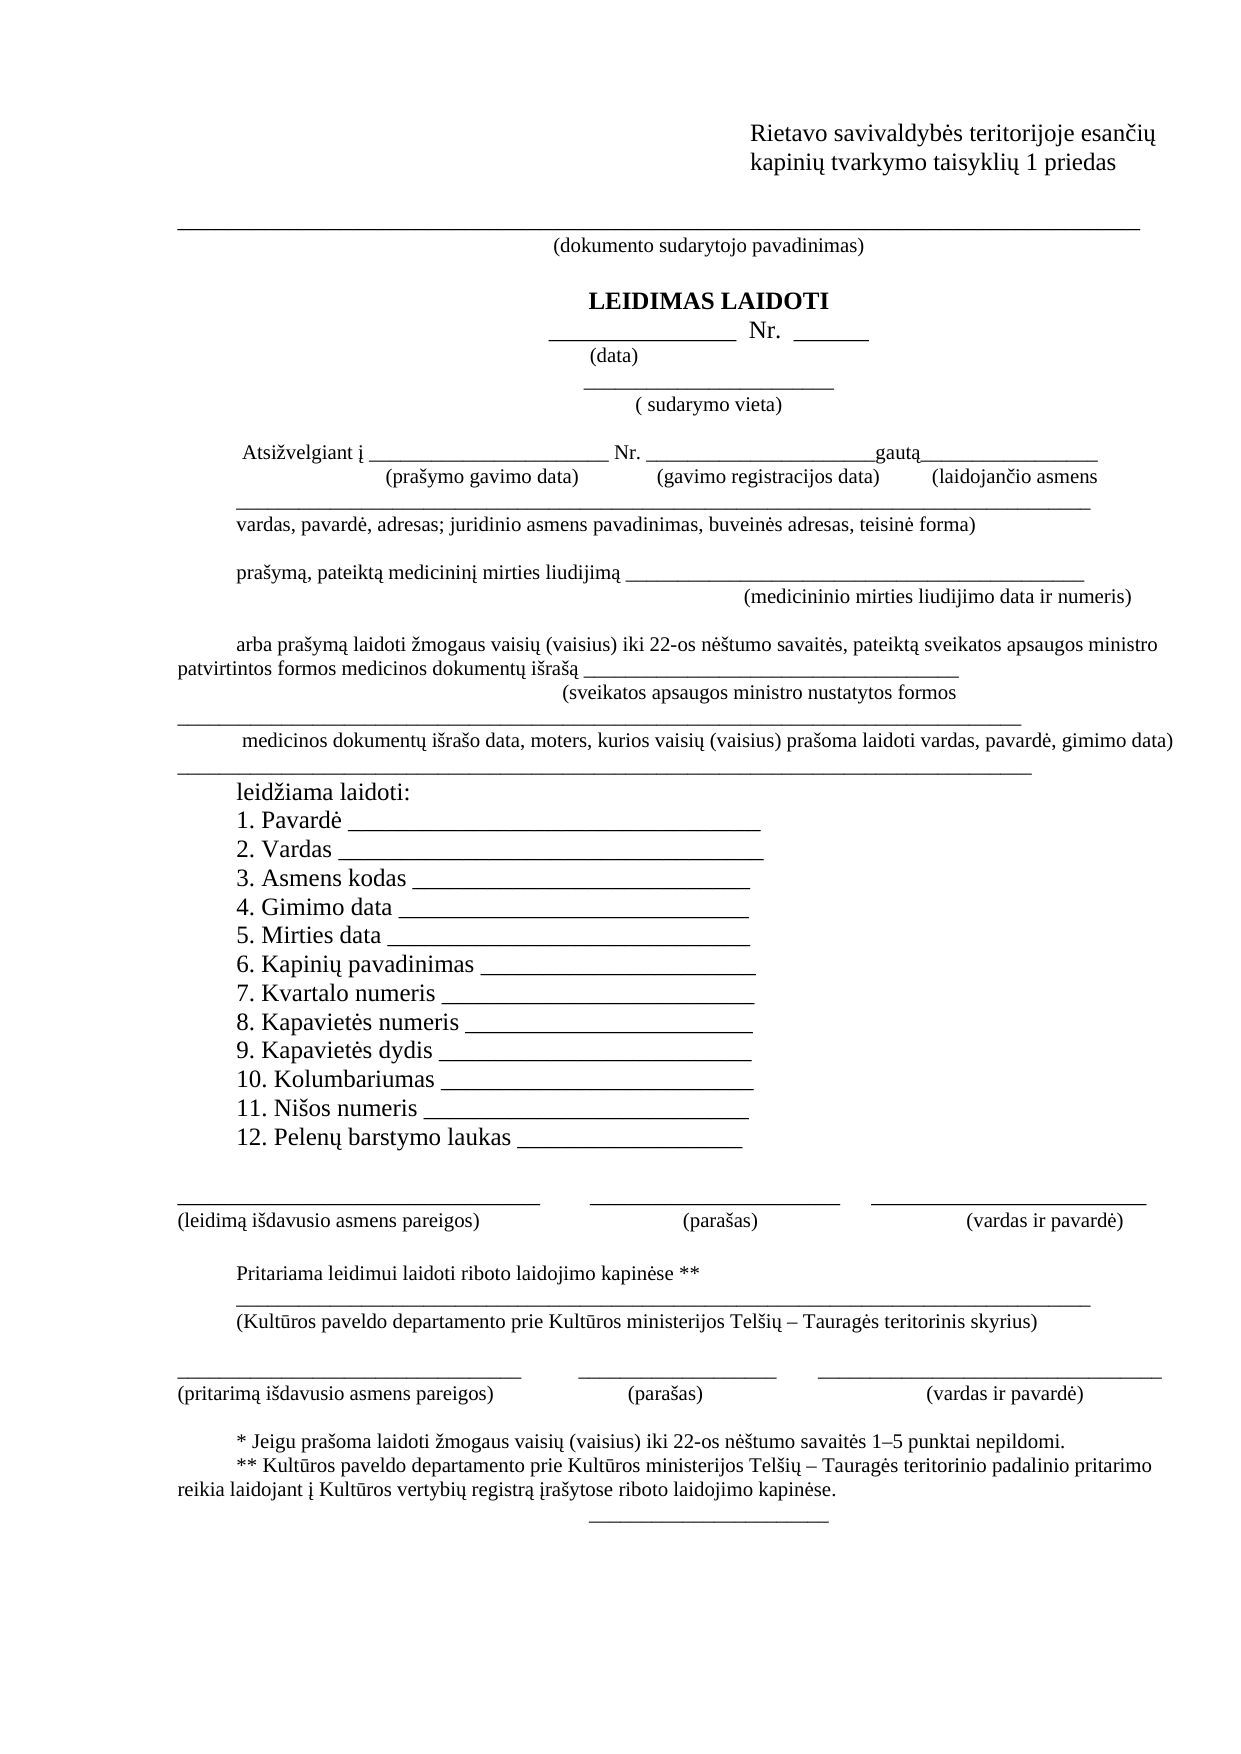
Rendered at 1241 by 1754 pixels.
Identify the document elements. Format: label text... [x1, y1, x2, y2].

text 9. Kapavietės dydis _________________________ [177, 1035, 1181, 1064]
text arba prašymą laidoti žmogaus vaisių (vaisius) iki 22-os nėštumo savaitės, pateiktą sveikatos apsaugos ministro patvirtintos formos medicinos dokumentų išrašą ____________________________________ [177, 632, 1181, 680]
text (sveikatos apsaugos ministro nustatytos formos _________________________________________________________________________________ [177, 680, 1181, 728]
text vardas, pavardė, adresas; juridinio asmens pavadinimas, buveinės adresas, teisinė forma) [177, 512, 1181, 536]
text medicinos dokumentų išrašo data, moters, kurios vaisių (vaisius) prašoma laidoti vardas, pavardė, gimimo data) __________________________________________________________________________________ [177, 728, 1181, 777]
text _______________ Nr. ______ [177, 315, 1181, 343]
text ( sudarymo vieta) [177, 392, 1181, 416]
text ** Kultūros paveldo departamento prie Kultūros ministerijos Telšių – Tauragės teritorinio padalinio pritarimo reikia laidojant į Kultūros vertybių registrą įrašytose riboto laidojimo kapinėse. [177, 1453, 1181, 1501]
text (prašymo gavimo data) (gavimo registracijos data) (laidojančio asmens [177, 464, 1181, 488]
text prašymą, pateiktą medicininį mirties liudijimą ____________________________________________ [177, 560, 1181, 584]
text * Jeigu prašoma laidoti žmogaus vaisių (vaisius) iki 22-os nėštumo savaitės 1–5 punktai nepildomi. [177, 1429, 1181, 1453]
text 10. Kolumbariumas _________________________ [177, 1064, 1181, 1093]
text LEIDIMAS LAIDOTI [177, 286, 1181, 315]
text 4. Gimimo data ____________________________ [177, 892, 1181, 920]
text (leidimą išdavusio asmens pareigos) (parašas) (vardas ir pavardė) [177, 1208, 1181, 1232]
text 6. Kapinių pavadinimas ______________________ [177, 949, 1181, 978]
text Atsižvelgiant į _______________________ Nr. ______________________gautą_________________ [177, 440, 1181, 464]
text 1. Pavardė _________________________________ [177, 805, 1181, 834]
text 7. Kvartalo numeris _________________________ [177, 978, 1181, 1007]
text 3. Asmens kodas ___________________________ [177, 863, 1181, 892]
text 11. Nišos numeris __________________________ [177, 1093, 1181, 1122]
text _______________________ [177, 1501, 1181, 1525]
text kapinių tvarkymo taisyklių 1 priedas [750, 147, 1181, 176]
text (dokumento sudarytojo pavadinimas) [177, 233, 1181, 257]
text 2. Vardas __________________________________ [177, 834, 1181, 863]
text (pritarimą išdavusio asmens pareigos) (parašas) (vardas ir pavardė) [177, 1381, 1181, 1405]
text 5. Mirties data _____________________________ [177, 920, 1181, 949]
text ________________________ [177, 367, 1181, 392]
text Rietavo savivaldybės teritorijoje esančių [750, 118, 1181, 147]
text (medicininio mirties liudijimo data ir numeris) [177, 584, 1181, 608]
text (Kultūros paveldo departamento prie Kultūros ministerijos Telšių – Tauragės teritorinis skyrius) [177, 1309, 1181, 1333]
text __________________________________________________________________________________ [177, 1285, 1181, 1309]
text (data) [177, 343, 1181, 367]
text leidžiama laidoti: [177, 777, 1181, 805]
text Pritariama leidimui laidoti riboto laidojimo kapinėse ** [177, 1261, 1181, 1285]
text 8. Kapavietės numeris _______________________ [177, 1007, 1181, 1035]
text _____________________________ ____________________ ______________________ [177, 1179, 1181, 1208]
text __________________________________________________________________________________ [177, 488, 1181, 512]
text 12. Pelenų barstymo laukas __________________ [177, 1122, 1181, 1150]
text _____________________________________________________________________________ [177, 204, 1181, 233]
text _________________________________ ___________________ _________________________________ [177, 1357, 1181, 1381]
